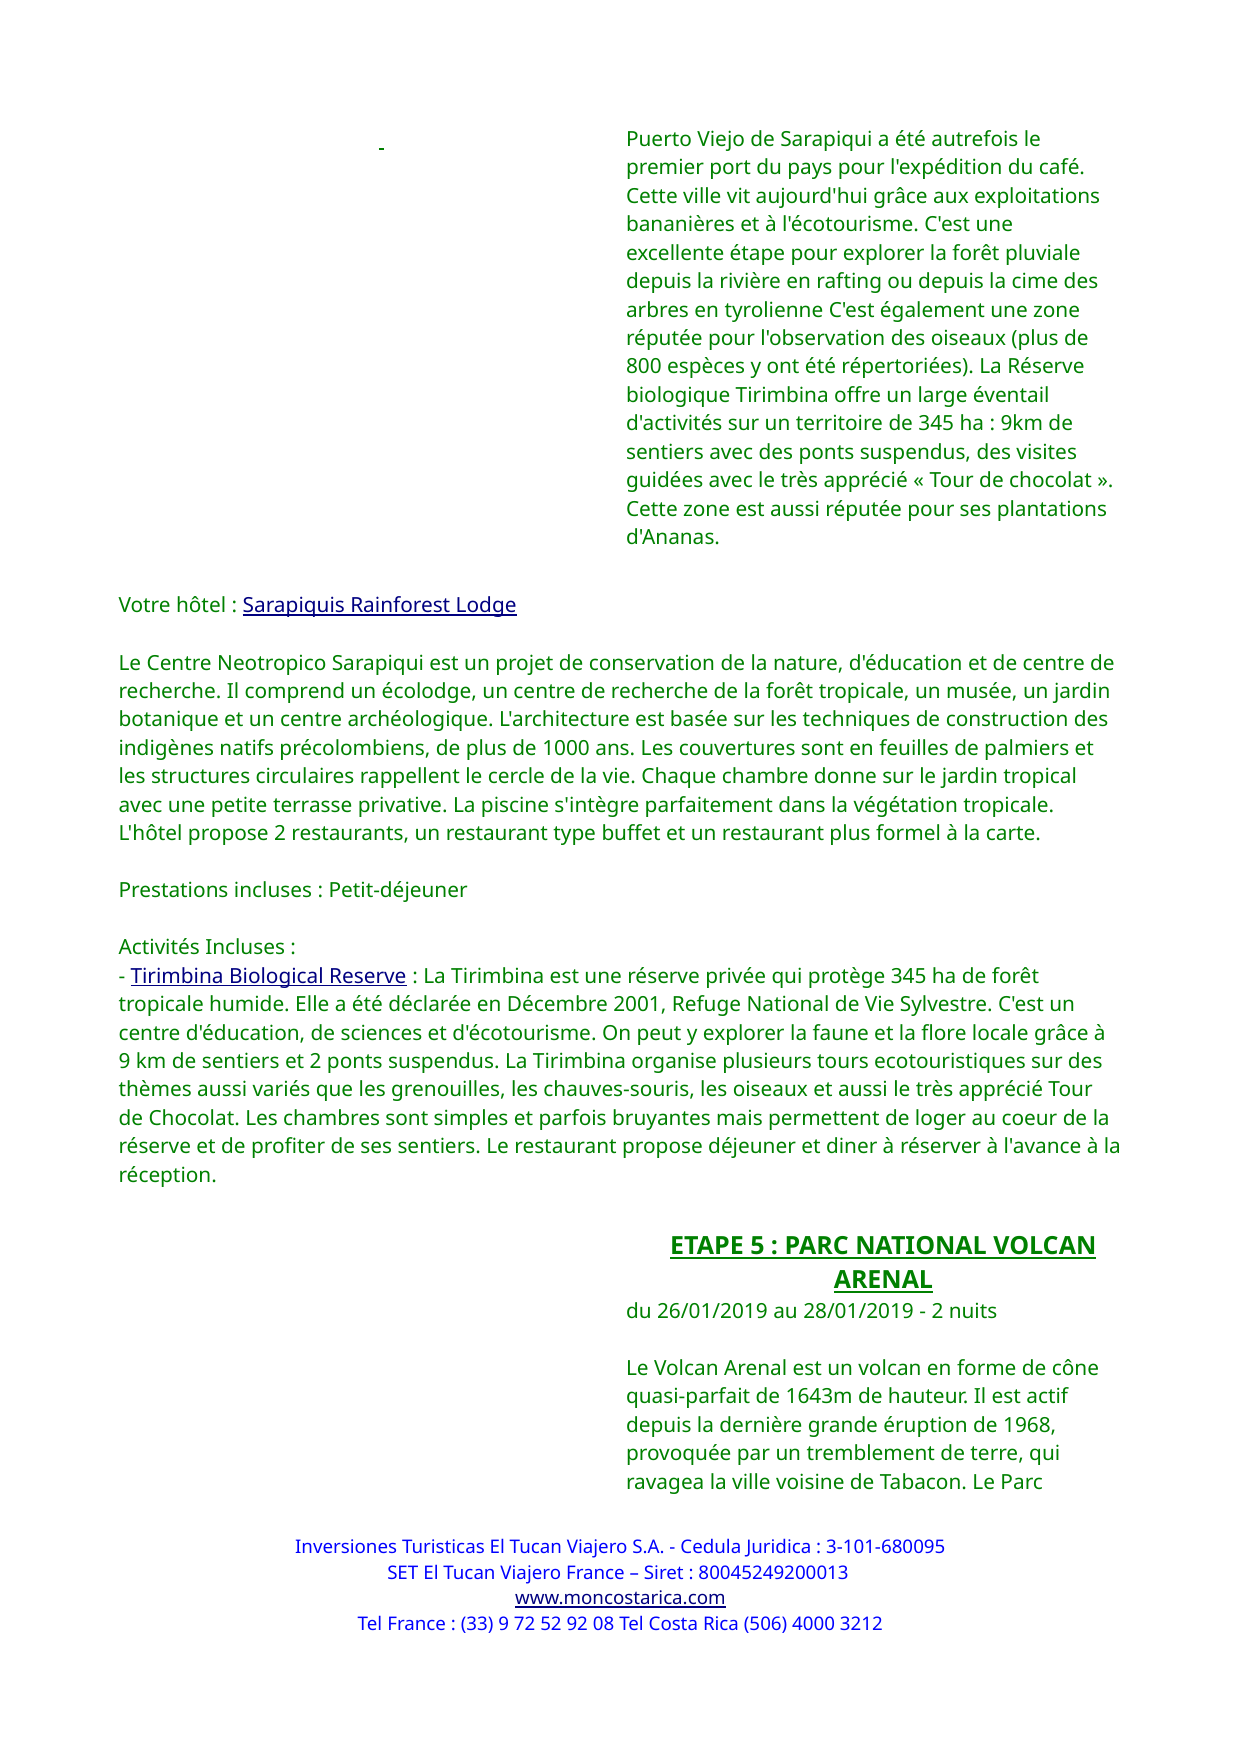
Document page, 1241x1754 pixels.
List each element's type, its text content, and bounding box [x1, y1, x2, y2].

table_header [118, 1222, 620, 1501]
table_header Puerto Viejo de Sarapiqui a été autrefois le premier port du pays pour l'expédition du café. Cette ville vit aujourd'hui grâce aux exploitations bananières et à l'écotourisme. C'est une excellente étape pour explorer la forêt pluviale depuis la rivière en rafting ou depuis la cime des arbres en tyrolienne C'est également une zone réputée pour l'observation des oiseaux (plus de 800 espèces y ont été répertoriées). La Réserve biologique Tirimbina offre un large éventail d'activités sur un territoire de 345 ha : 9km de sentiers avec des ponts suspendus, des visites guidées avec le très apprécié « Tour de chocolat ». Cette zone est aussi réputée pour ses plantations d'Ananas. [620, 118, 1122, 556]
table_header [118, 118, 620, 556]
text Le Centre Neotropico Sarapiqui est un projet de conservation de la nature, d'éducation et de centre de recherche. Il comprend un écolodge, un centre de recherche de la forêt tropicale, un musée, un jardin botanique et un centre archéologique. L'architecture est basée sur les techniques de construction des indigènes natifs précolombiens, de plus de 1000 ans. Les couvertures sont en feuilles de palmiers et les structures circulaires rappellent le cercle de la vie. Chaque chambre donne sur le jardin tropical avec une petite terrasse privative. La piscine s'intègre parfaitement dans la végétation tropicale. L'hôtel propose 2 restaurants, un restaurant type buffet et un restaurant plus formel à la carte. [118, 648, 1122, 847]
table_header ETAPE 5 : PARC NATIONAL VOLCAN ARENAL du 26/01/2019 au 28/01/2019 - 2 nuits Le Volcan Arenal est un volcan en forme de cône quasi-parfait de 1643m de hauteur. Il est actif depuis la dernière grande éruption de 1968, provoquée par un tremblement de terre, qui ravagea la ville voisine de Tabacon. Le Parc [620, 1222, 1122, 1501]
text - Tirimbina Biological Reserve : La Tirimbina est une réserve privée qui protège 345 ha de forêt tropicale humide. Elle a été déclarée en Décembre 2001, Refuge National de Vie Sylvestre. C'est un centre d'éducation, de sciences et d'écotourisme. On peut y explorer la faune et la flore locale grâce à 9 km de sentiers et 2 ponts suspendus. La Tirimbina organise plusieurs tours ecotouristiques sur des thèmes aussi variés que les grenouilles, les chauves-souris, les oiseaux et aussi le très apprécié Tour de Chocolat. Les chambres sont simples et parfois bruyantes mais permettent de loger au coeur de la réserve et de profiter de ses sentiers. Le restaurant propose déjeuner et diner à réserver à l'avance à la réception. [118, 961, 1122, 1188]
text Activités Incluses : [118, 932, 1122, 961]
text Prestations incluses : Petit-déjeuner [118, 875, 1122, 904]
text Votre hôtel : Sarapiquis Rainforest Lodge [118, 590, 1122, 619]
